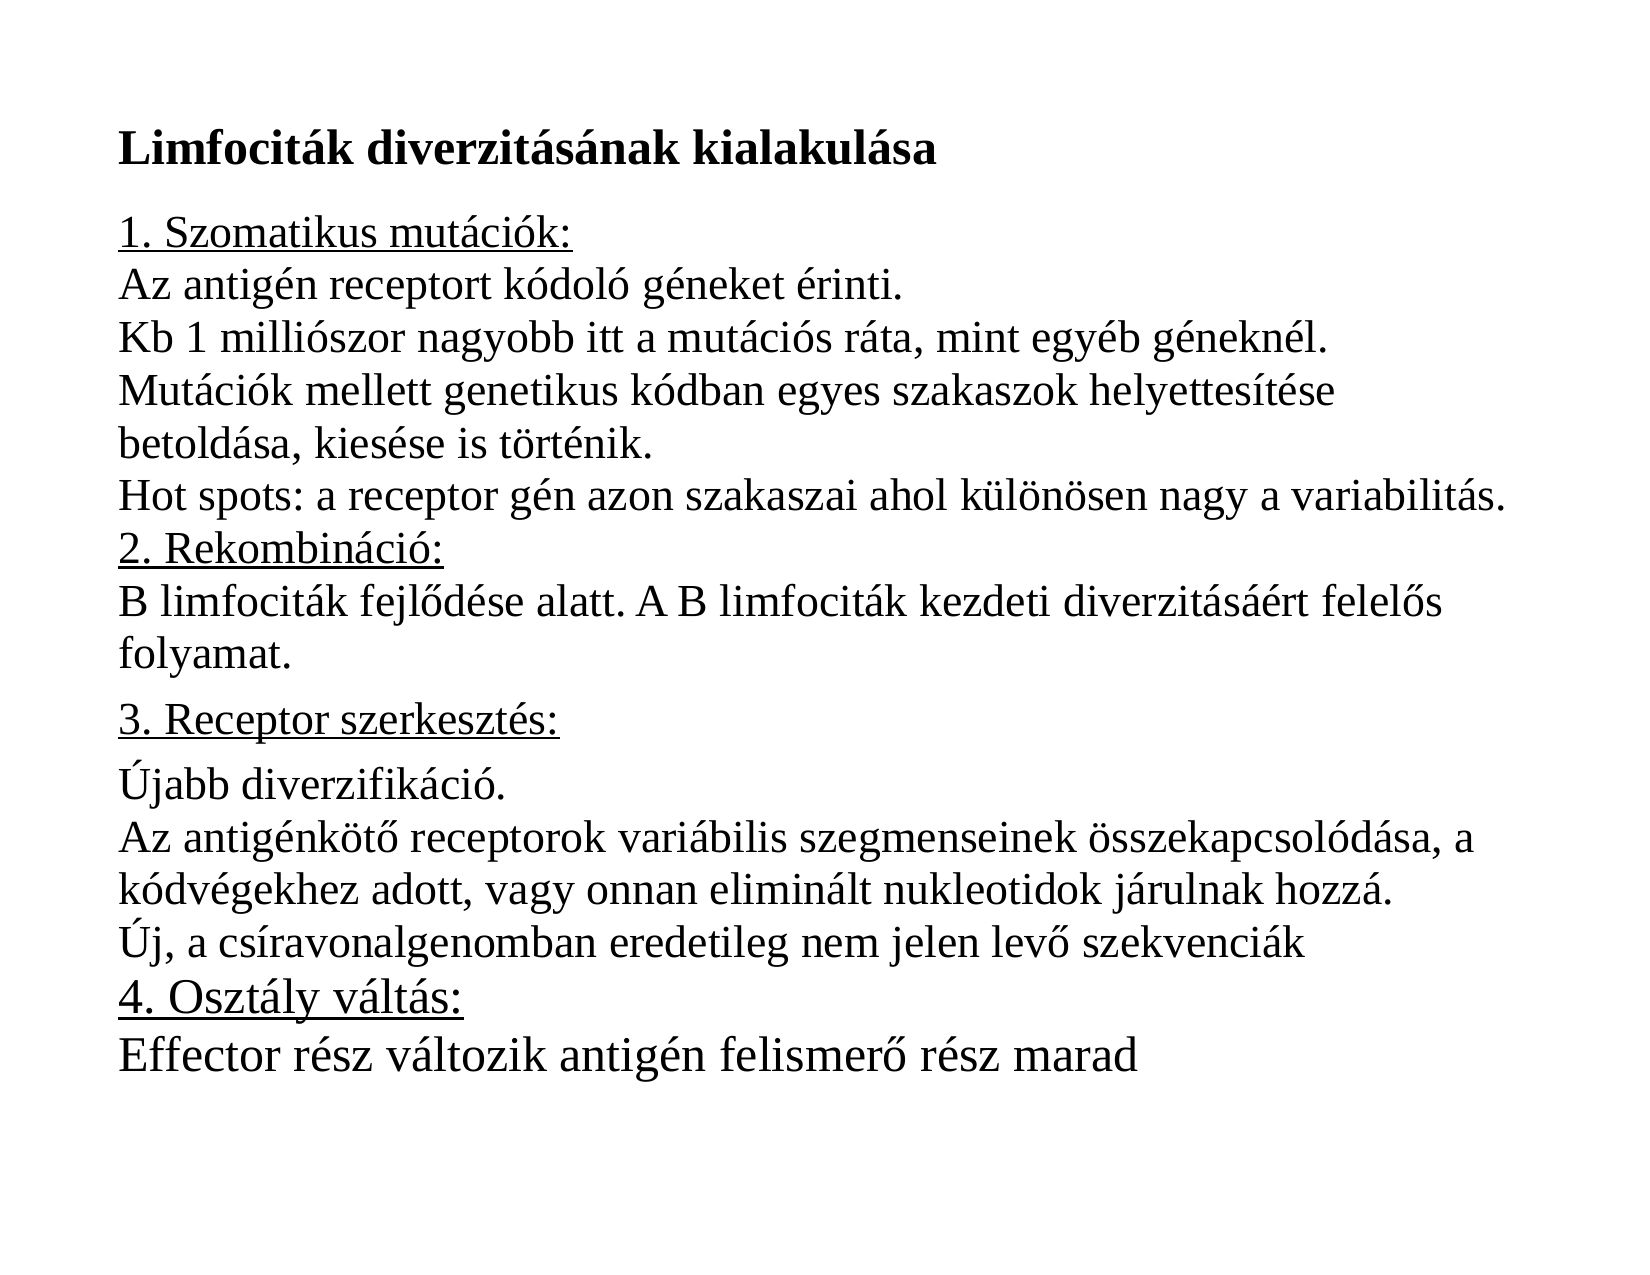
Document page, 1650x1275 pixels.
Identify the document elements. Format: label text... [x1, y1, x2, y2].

text 4. Osztály váltás: [118, 967, 1532, 1025]
text 2. Rekombináció: [118, 521, 1532, 573]
text Kb 1 milliószor nagyobb itt a mutációs ráta, mint egyéb géneknél. [118, 310, 1532, 362]
text Újabb diverzifikáció. [118, 756, 1532, 809]
text 3. Receptor szerkesztés: [118, 691, 1532, 744]
text Mutációk mellett genetikus kódban egyes szakaszok helyettesítése betoldása, kiesése is történik. [118, 362, 1532, 468]
text B limfociták fejlődése alatt. A B limfociták kezdeti diverzitásáért felelős folyamat. [118, 573, 1532, 679]
text 1. Szomatikus mutációk: [118, 204, 1532, 257]
text Limfociták diverzitásának kialakulása [118, 118, 1532, 176]
text Effector rész változik antigén felismerő rész marad [118, 1025, 1532, 1082]
text Új, a csíravonalgenomban eredetileg nem jelen levő szekvenciák [118, 914, 1532, 967]
text Hot spots: a receptor gén azon szakaszai ahol különösen nagy a variabilitás. [118, 468, 1532, 521]
text Az antigénkötő receptorok variábilis szegmenseinek összekapcsolódása, a kódvégekhez adott, vagy onnan eliminált nukleotidok járulnak hozzá. [118, 809, 1532, 914]
text Az antigén receptort kódoló géneket érinti. [118, 257, 1532, 310]
